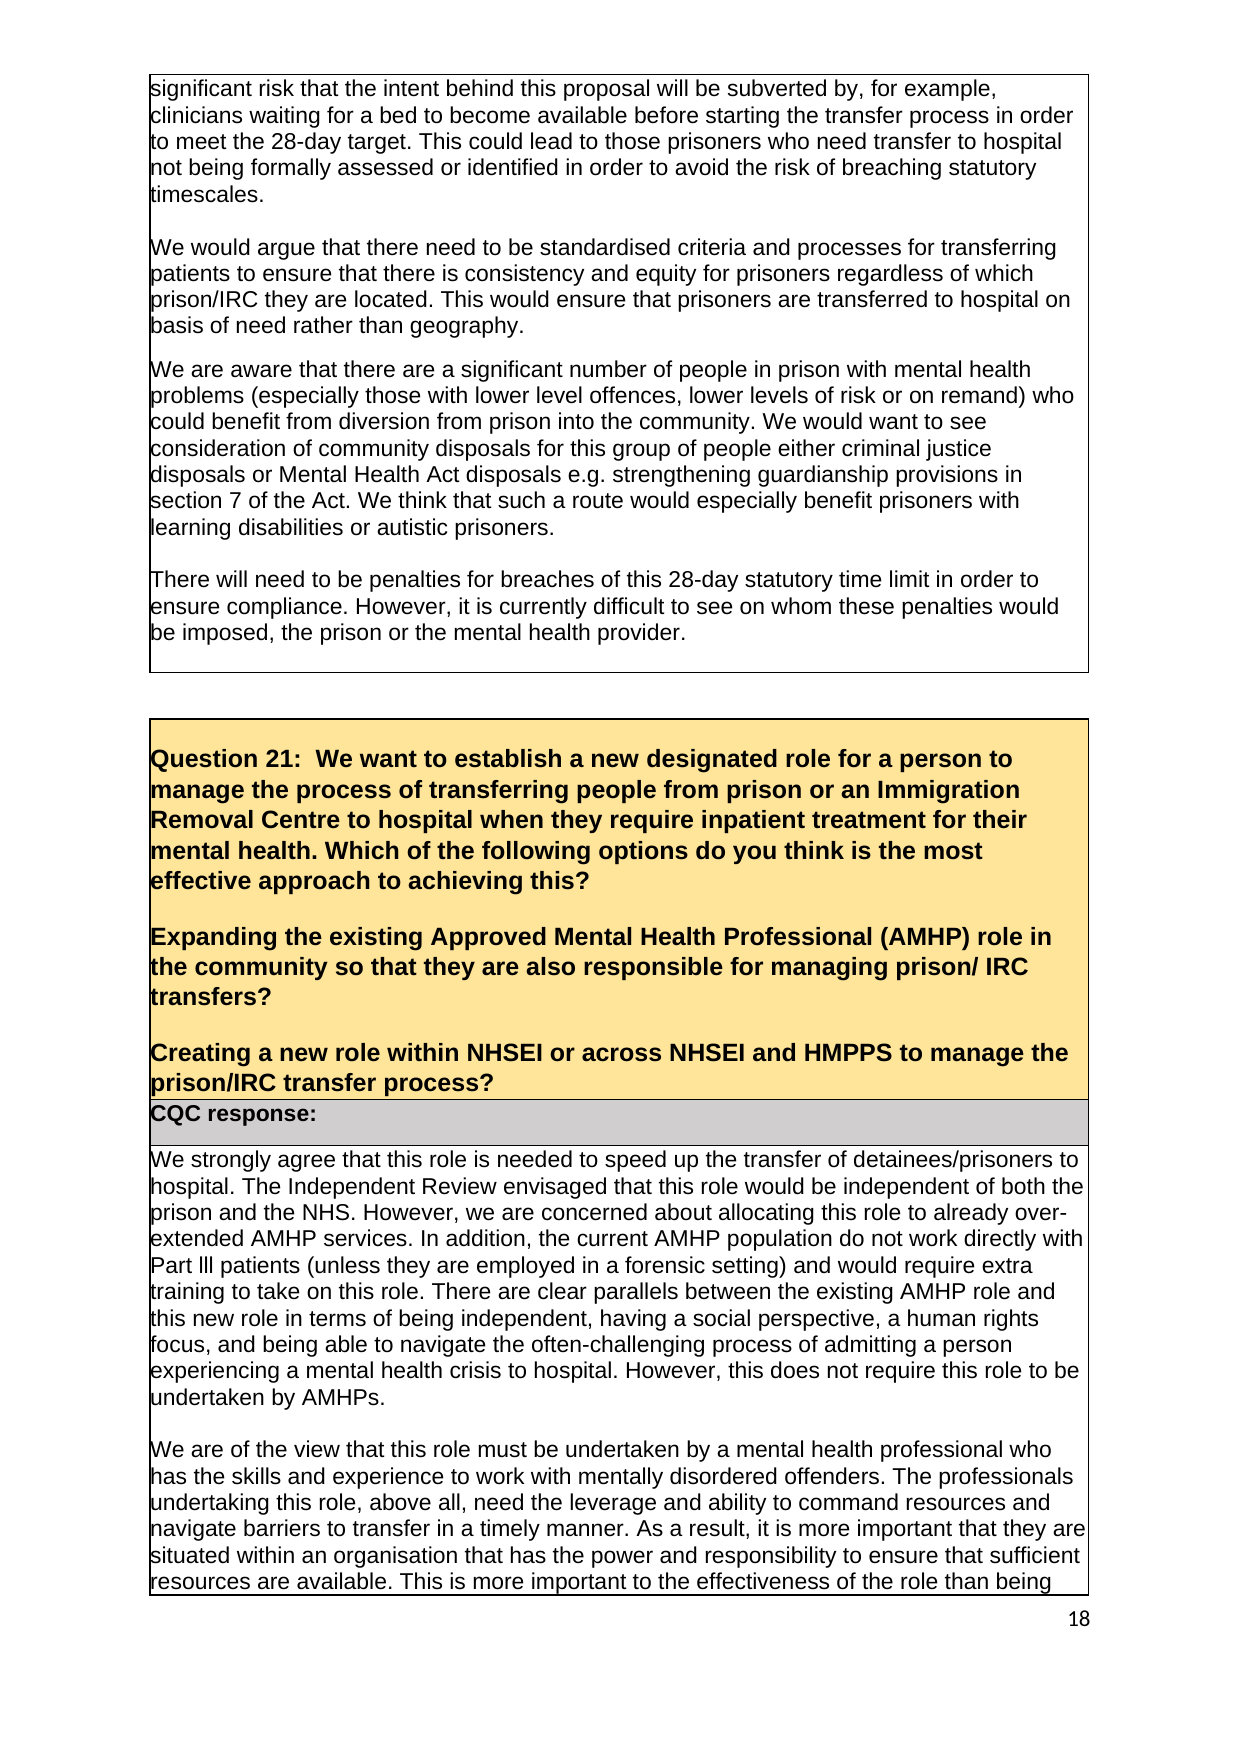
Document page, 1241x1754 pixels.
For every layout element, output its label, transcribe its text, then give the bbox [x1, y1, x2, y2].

table_header Question 21: We want to establish a new designated role for a person to manage the process of transferring people from prison or an Immigration Removal Centre to hospital when they require inpatient treatment for their mental health. Which of the following options do you think is the most effective approach to achieving this? Expanding the existing Approved Mental Health Professional (AMHP) role in the community so that they are also responsible for managing prison/ IRC transfers? Creating a new role within NHSEI or across NHSEI and HMPPS to manage the prison/IRC transfer process? [151, 720, 1088, 1099]
table_cell significant risk that the intent behind this proposal will be subverted by, for example, clinicians waiting for a bed to become available before starting the transfer process in order to meet the 28-day target. This could lead to those prisoners who need transfer to hospital not being formally assessed or identified in order to avoid the risk of breaching statutory timescales. We would argue that there need to be standardised criteria and processes for transferring patients to ensure that there is consistency and equity for prisoners regardless of which prison/IRC they are located. This would ensure that prisoners are transferred to hospital on basis of need rather than geography. We are aware that there are a significant number of people in prison with mental health problems (especially those with lower level offences, lower levels of risk or on remand) who could benefit from diversion from prison into the community. We would want to see consideration of community disposals for this group of people either criminal justice disposals or Mental Health Act disposals e.g. strengthening guardianship provisions in section 7 of the Act. We think that such a route would especially benefit prisoners with learning disabilities or autistic prisoners. There will need to be penalties for breaches of this 28-day statutory time limit in order to ensure compliance. However, it is currently difficult to see on whom these penalties would be imposed, the prison or the mental health provider. [151, 75, 1088, 672]
table_cell We strongly agree that this role is needed to speed up the transfer of detainees/prisoners to hospital. The Independent Review envisaged that this role would be independent of both the prison and the NHS. However, we are concerned about allocating this role to already over-extended AMHP services. In addition, the current AMHP population do not work directly with Part lll patients (unless they are employed in a forensic setting) and would require extra training to take on this role. There are clear parallels between the existing AMHP role and this new role in terms of being independent, having a social perspective, a human rights focus, and being able to navigate the often-challenging process of admitting a person experiencing a mental health crisis to hospital. However, this does not require this role to be undertaken by AMHPs. We are of the view that this role must be undertaken by a mental health professional who has the skills and experience to work with mentally disordered offenders. The professionals undertaking this role, above all, need the leverage and ability to command resources and navigate barriers to transfer in a timely manner. As a result, it is more important that they are situated within an organisation that has the power and responsibility to ensure that sufficient resources are available. This is more important to the effectiveness of the role than being [151, 1146, 1088, 1594]
table_cell CQC response: [151, 1100, 1088, 1145]
